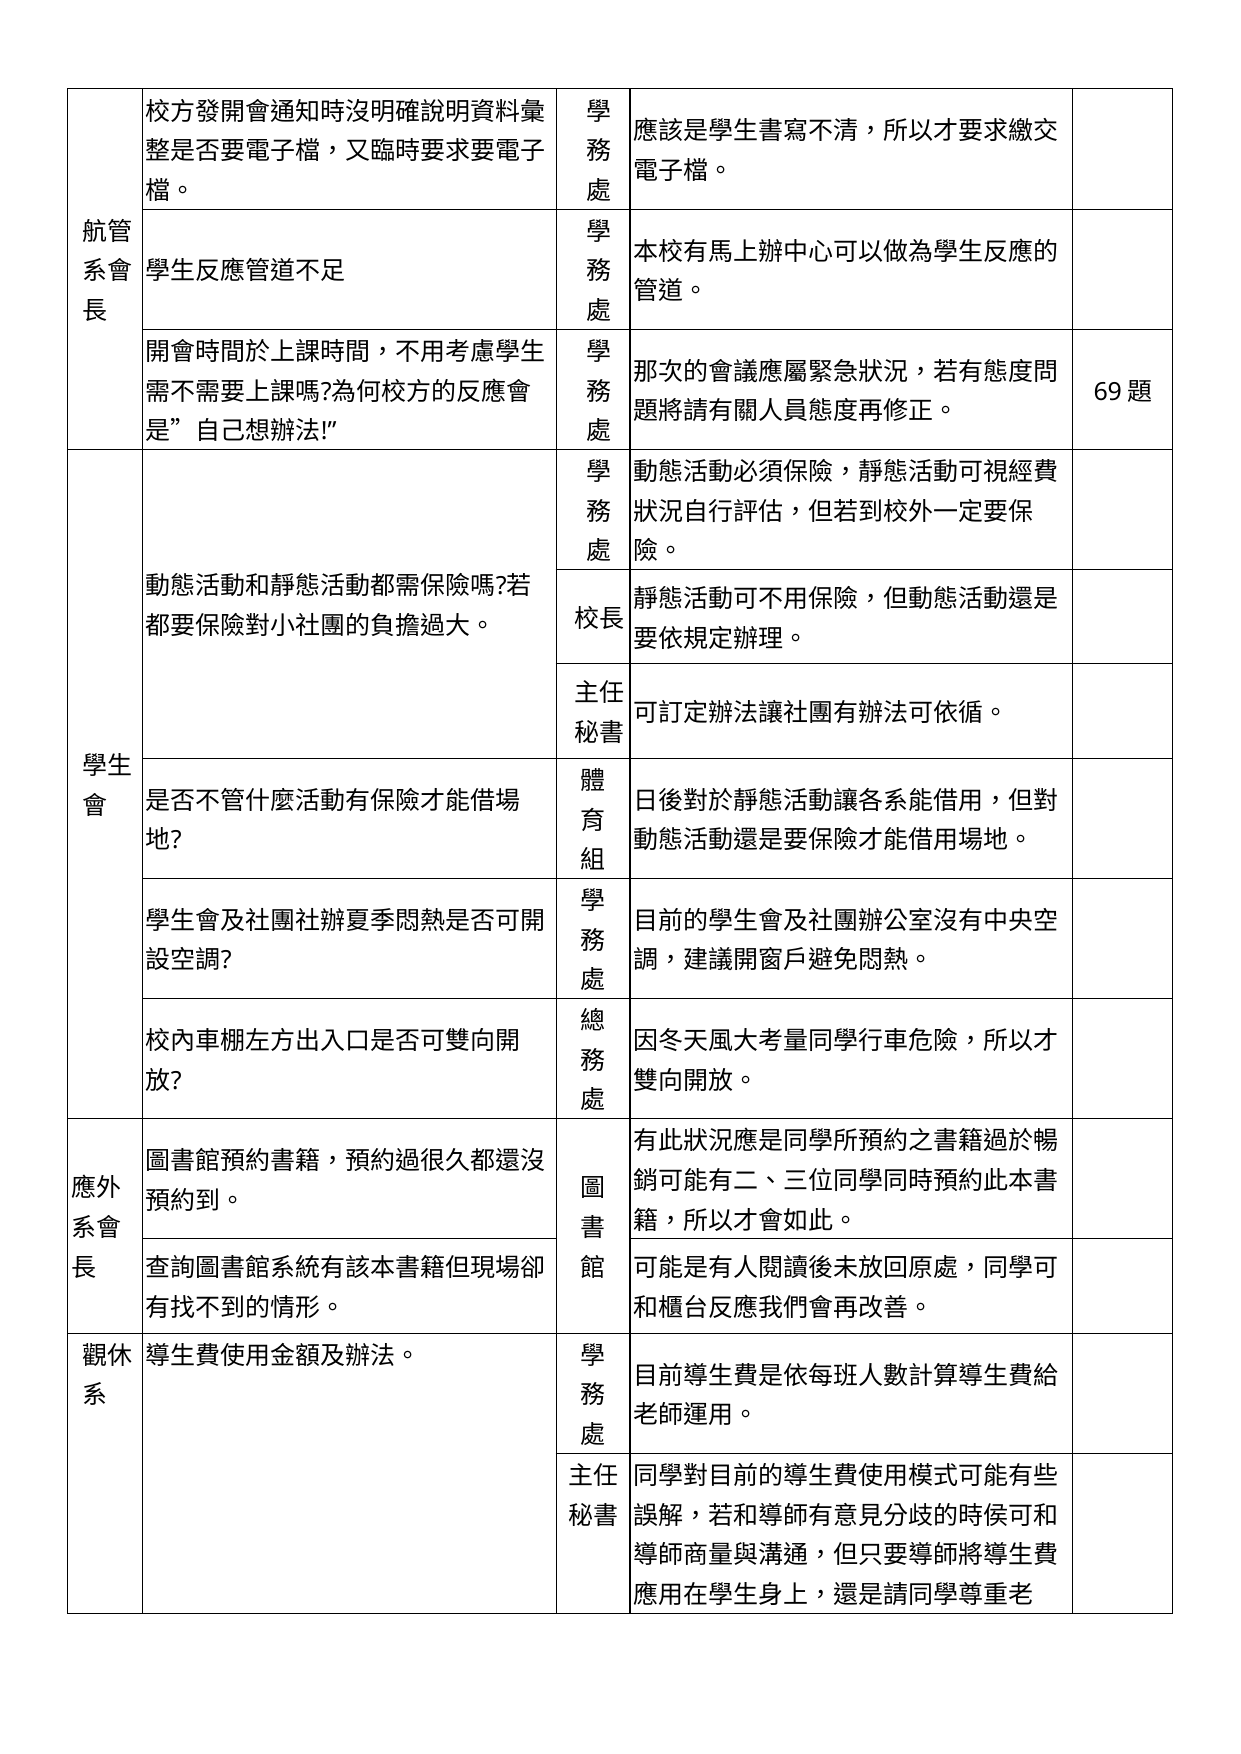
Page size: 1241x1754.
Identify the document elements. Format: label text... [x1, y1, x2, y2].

table_cell 航管系會長 [68, 89, 142, 449]
table_cell [1073, 450, 1172, 569]
table_cell 校長 [557, 570, 629, 663]
table_cell 目前的學生會及社團辦公室沒有中央空調，建議開窗戶避免悶熱。 [631, 879, 1072, 998]
table_cell 可能是有人閱讀後未放回原處，同學可和櫃台反應我們會再改善。 [631, 1239, 1072, 1333]
table_cell 導生費使用金額及辦法。 [143, 1334, 556, 1612]
table_cell [1073, 570, 1172, 663]
table_cell 那次的會議應屬緊急狀況，若有態度問題將請有關人員態度再修正。 [631, 330, 1072, 449]
table_cell [1073, 1239, 1172, 1333]
table_cell 校內車棚左方出入口是否可雙向開放? [143, 999, 556, 1118]
table_cell 靜態活動可不用保險，但動態活動還是要依規定辦理。 [631, 570, 1072, 663]
table_cell 校方發開會通知時沒明確說明資料彙整是否要電子檔，又臨時要求要電子檔。 [143, 89, 556, 208]
table_cell 目前導生費是依每班人數計算導生費給老師運用。 [631, 1334, 1072, 1453]
table_cell [1073, 1119, 1172, 1238]
table_cell [1073, 1334, 1172, 1453]
table_cell 學 務 處 [557, 1334, 629, 1453]
table_cell [1073, 664, 1172, 758]
table_cell 學 務 處 [557, 89, 629, 208]
table_cell 主任秘書 [557, 1454, 629, 1612]
table_cell 學 務 處 [557, 879, 629, 998]
table_cell 主任秘書 [557, 664, 629, 758]
table_cell 可訂定辦法讓社團有辦法可依循。 [631, 664, 1072, 758]
table_cell [1073, 1454, 1172, 1612]
table_cell 查詢圖書館系統有該本書籍但現場卻有找不到的情形。 [143, 1239, 556, 1333]
table_cell 69題 [1073, 330, 1172, 449]
table_cell 體 育 組 [557, 759, 629, 878]
table_cell [1073, 759, 1172, 878]
table_cell [1073, 879, 1172, 998]
table_cell 學生會 [68, 450, 142, 1118]
table_cell [1073, 89, 1172, 208]
table_cell 有此狀況應是同學所預約之書籍過於暢銷可能有二、三位同學同時預約此本書籍，所以才會如此。 [631, 1119, 1072, 1238]
table_cell 因冬天風大考量同學行車危險，所以才雙向開放。 [631, 999, 1072, 1118]
table_cell 觀休系 [68, 1334, 142, 1612]
table_cell [1073, 999, 1172, 1118]
table_cell 是否不管什麼活動有保險才能借場地? [143, 759, 556, 878]
table_cell [1073, 210, 1172, 328]
table_cell 本校有馬上辦中心可以做為學生反應的管道。 [631, 210, 1072, 328]
table_cell 動態活動必須保險，靜態活動可視經費狀況自行評估，但若到校外一定要保險。 [631, 450, 1072, 569]
table_cell 圖 書 館 [557, 1119, 629, 1333]
table_cell 應該是學生書寫不清，所以才要求繳交電子檔。 [631, 89, 1072, 208]
table_cell 應外系會長 [68, 1119, 142, 1333]
table_cell 學生反應管道不足 [143, 210, 556, 328]
table_cell 開會時間於上課時間，不用考慮學生需不需要上課嗎?為何校方的反應會是”自己想辦法!” [143, 330, 556, 449]
table_cell 日後對於靜態活動讓各系能借用，但對動態活動還是要保險才能借用場地。 [631, 759, 1072, 878]
table_cell 學 務 處 [557, 210, 629, 328]
table_cell 學 務 處 [557, 450, 629, 569]
table_cell 圖書館預約書籍，預約過很久都還沒預約到。 [143, 1119, 556, 1238]
table_cell 學生會及社團社辦夏季悶熱是否可開設空調? [143, 879, 556, 998]
table_cell 學 務 處 [557, 330, 629, 449]
table_cell 動態活動和靜態活動都需保險嗎?若都要保險對小社團的負擔過大。 [143, 450, 556, 758]
table_cell 同學對目前的導生費使用模式可能有些誤解，若和導師有意見分歧的時侯可和導師商量與溝通，但只要導師將導生費應用在學生身上，還是請同學尊重老 [631, 1454, 1072, 1612]
table_cell 總 務 處 [557, 999, 629, 1118]
